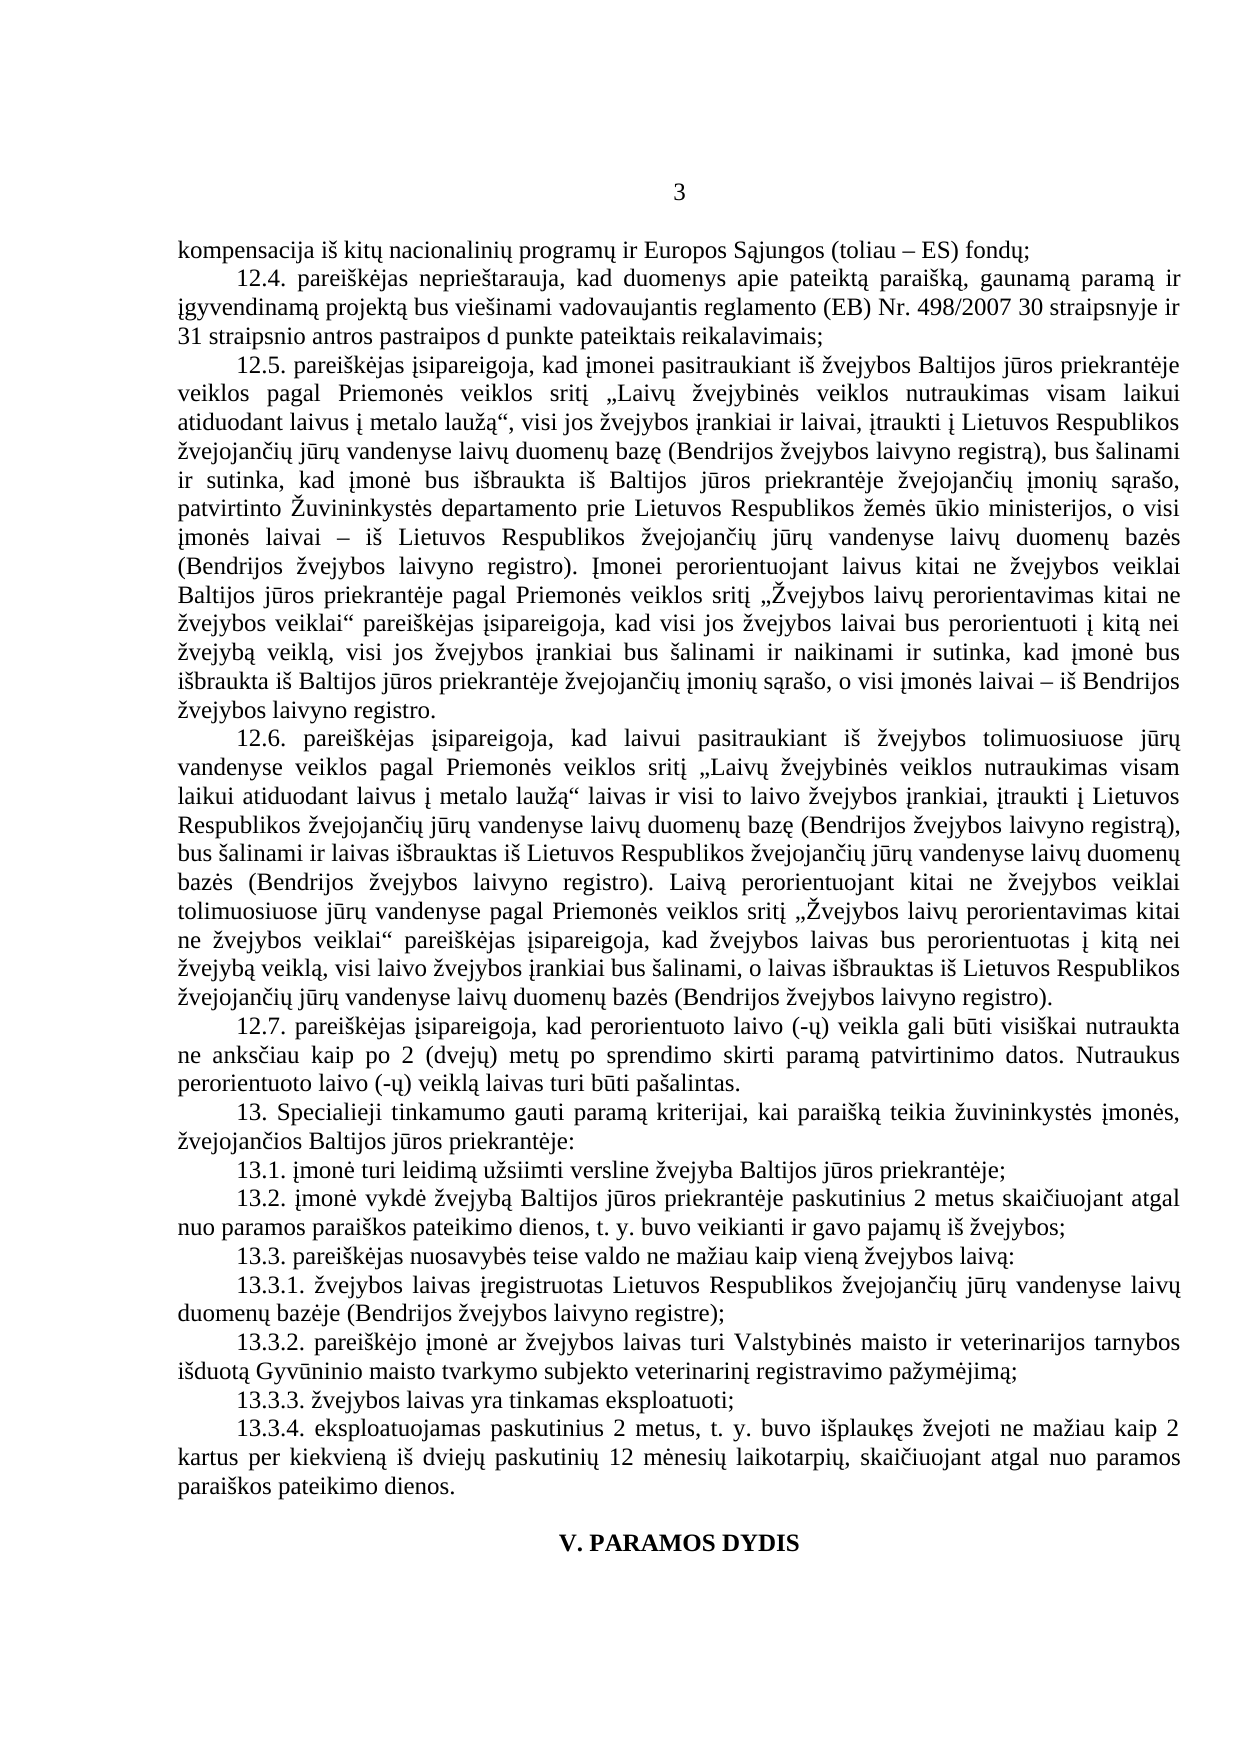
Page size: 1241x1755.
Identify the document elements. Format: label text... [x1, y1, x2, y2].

text 13.2. įmonė vykdė žvejybą Baltijos jūros priekrantėje paskutinius 2 metus skaičiuojant atgal nuo paramos paraiškos pateikimo dienos, t. y. buvo veikianti ir gavo pajamų iš žvejybos; [177, 1183, 1181, 1241]
text 13.3. pareiškėjas nuosavybės teise valdo ne mažiau kaip vieną žvejybos laivą: [177, 1241, 1181, 1270]
text 12.7. pareiškėjas įsipareigoja, kad perorientuoto laivo (-ų) veikla gali būti visiškai nutraukta ne anksčiau kaip po 2 (dvejų) metų po sprendimo skirti paramą patvirtinimo datos. Nutraukus perorientuoto laivo (-ų) veiklą laivas turi būti pašalintas. [177, 1011, 1181, 1097]
text 12.6. pareiškėjas įsipareigoja, kad laivui pasitraukiant iš žvejybos tolimuosiuose jūrų vandenyse veiklos pagal Priemonės veiklos sritį „Laivų žvejybinės veiklos nutraukimas visam laikui atiduodant laivus į metalo laužą“ laivas ir visi to laivo žvejybos įrankiai, įtraukti į Lietuvos Respublikos žvejojančių jūrų vandenyse laivų duomenų bazę (Bendrijos žvejybos laivyno registrą), bus šalinami ir laivas išbrauktas iš Lietuvos Respublikos žvejojančių jūrų vandenyse laivų duomenų bazės (Bendrijos žvejybos laivyno registro). Laivą perorientuojant kitai ne žvejybos veiklai tolimuosiuose jūrų vandenyse pagal Priemonės veiklos sritį „Žvejybos laivų perorientavimas kitai ne žvejybos veiklai“ pareiškėjas įsipareigoja, kad žvejybos laivas bus perorientuotas į kitą nei žvejybą veiklą, visi laivo žvejybos įrankiai bus šalinami, o laivas išbrauktas iš Lietuvos Respublikos žvejojančių jūrų vandenyse laivų duomenų bazės (Bendrijos žvejybos laivyno registro). [177, 723, 1181, 1011]
text 12.4. pareiškėjas neprieštarauja, kad duomenys apie pateiktą paraišką, gaunamą paramą ir įgyvendinamą projektą bus viešinami vadovaujantis reglamento (EB) Nr. 498/2007 30 straipsnyje ir 31 straipsnio antros pastraipos d punkte pateiktais reikalavimais; [177, 263, 1181, 350]
text 13.3.1. žvejybos laivas įregistruotas Lietuvos Respublikos žvejojančių jūrų vandenyse laivų duomenų bazėje (Bendrijos žvejybos laivyno registre); [177, 1270, 1181, 1327]
text 13.3.4. eksploatuojamas paskutinius 2 metus, t. y. buvo išplaukęs žvejoti ne mažiau kaip 2 kartus per kiekvieną iš dviejų paskutinių 12 mėnesių laikotarpių, skaičiuojant atgal nuo paramos paraiškos pateikimo dienos. [177, 1413, 1181, 1500]
text 13. Specialieji tinkamumo gauti paramą kriterijai, kai paraišką teikia žuvininkystės įmonės, žvejojančios Baltijos jūros priekrantėje: [177, 1097, 1181, 1155]
text V. PARAMOS DYDIS [177, 1528, 1181, 1557]
text kompensacija iš kitų nacionalinių programų ir Europos Sąjungos (toliau – ES) fondų; [177, 235, 1181, 263]
text 12.5. pareiškėjas įsipareigoja, kad įmonei pasitraukiant iš žvejybos Baltijos jūros priekrantėje veiklos pagal Priemonės veiklos sritį „Laivų žvejybinės veiklos nutraukimas visam laikui atiduodant laivus į metalo laužą“, visi jos žvejybos įrankiai ir laivai, įtraukti į Lietuvos Respublikos žvejojančių jūrų vandenyse laivų duomenų bazę (Bendrijos žvejybos laivyno registrą), bus šalinami ir sutinka, kad įmonė bus išbraukta iš Baltijos jūros priekrantėje žvejojančių įmonių sąrašo, patvirtinto Žuvininkystės departamento prie Lietuvos Respublikos žemės ūkio ministerijos, o visi įmonės laivai – iš Lietuvos Respublikos žvejojančių jūrų vandenyse laivų duomenų bazės (Bendrijos žvejybos laivyno registro). Įmonei perorientuojant laivus kitai ne žvejybos veiklai Baltijos jūros priekrantėje pagal Priemonės veiklos sritį „Žvejybos laivų perorientavimas kitai ne žvejybos veiklai“ pareiškėjas įsipareigoja, kad visi jos žvejybos laivai bus perorientuoti į kitą nei žvejybą veiklą, visi jos žvejybos įrankiai bus šalinami ir naikinami ir sutinka, kad įmonė bus išbraukta iš Baltijos jūros priekrantėje žvejojančių įmonių sąrašo, o visi įmonės laivai – iš Bendrijos žvejybos laivyno registro. [177, 350, 1181, 723]
text 13.3.2. pareiškėjo įmonė ar žvejybos laivas turi Valstybinės maisto ir veterinarijos tarnybos išduotą Gyvūninio maisto tvarkymo subjekto veterinarinį registravimo pažymėjimą; [177, 1327, 1181, 1385]
text 13.1. įmonė turi leidimą užsiimti versline žvejyba Baltijos jūros priekrantėje; [177, 1155, 1181, 1183]
text 13.3.3. žvejybos laivas yra tinkamas eksploatuoti; [177, 1385, 1181, 1413]
